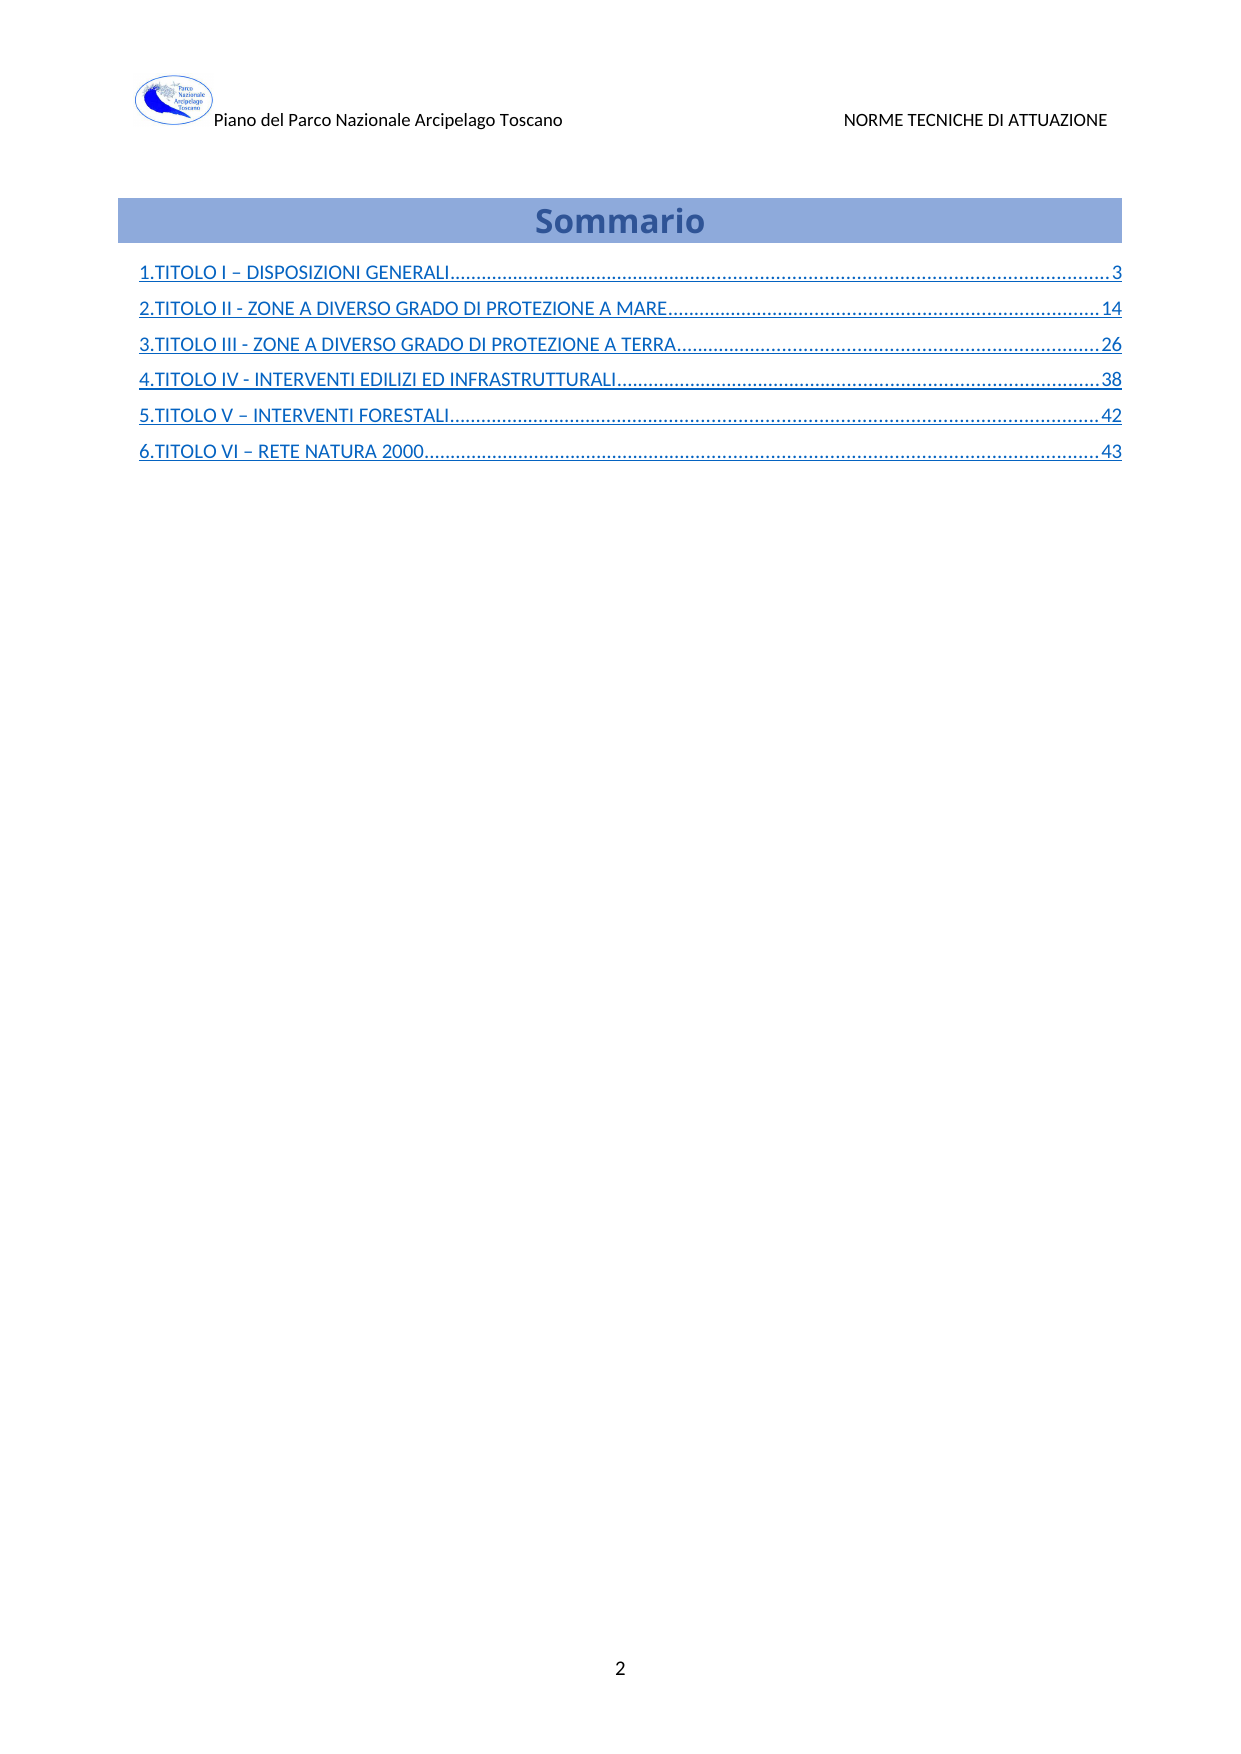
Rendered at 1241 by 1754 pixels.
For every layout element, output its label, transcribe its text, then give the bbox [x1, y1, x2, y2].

text 2.TITOLO II - ZONE A DIVERSO GRADO DI PROTEZIONE A MARE 14 [139, 295, 1122, 317]
text 4.TITOLO IV - INTERVENTI EDILIZI ED INFRASTRUTTURALI 38 [139, 367, 1122, 388]
picture [132, 73, 214, 127]
text 1.TITOLO I – DISPOSIZIONI GENERALI 3 [139, 259, 1122, 281]
text 6.TITOLO VI – RETE NATURA 2000 43 [139, 438, 1122, 460]
text 5.TITOLO V – INTERVENTI FORESTALI 42 [139, 402, 1122, 424]
subtitle Sommario [118, 198, 1122, 243]
text 3.TITOLO III - ZONE A DIVERSO GRADO DI PROTEZIONE A TERRA 26 [139, 331, 1122, 353]
